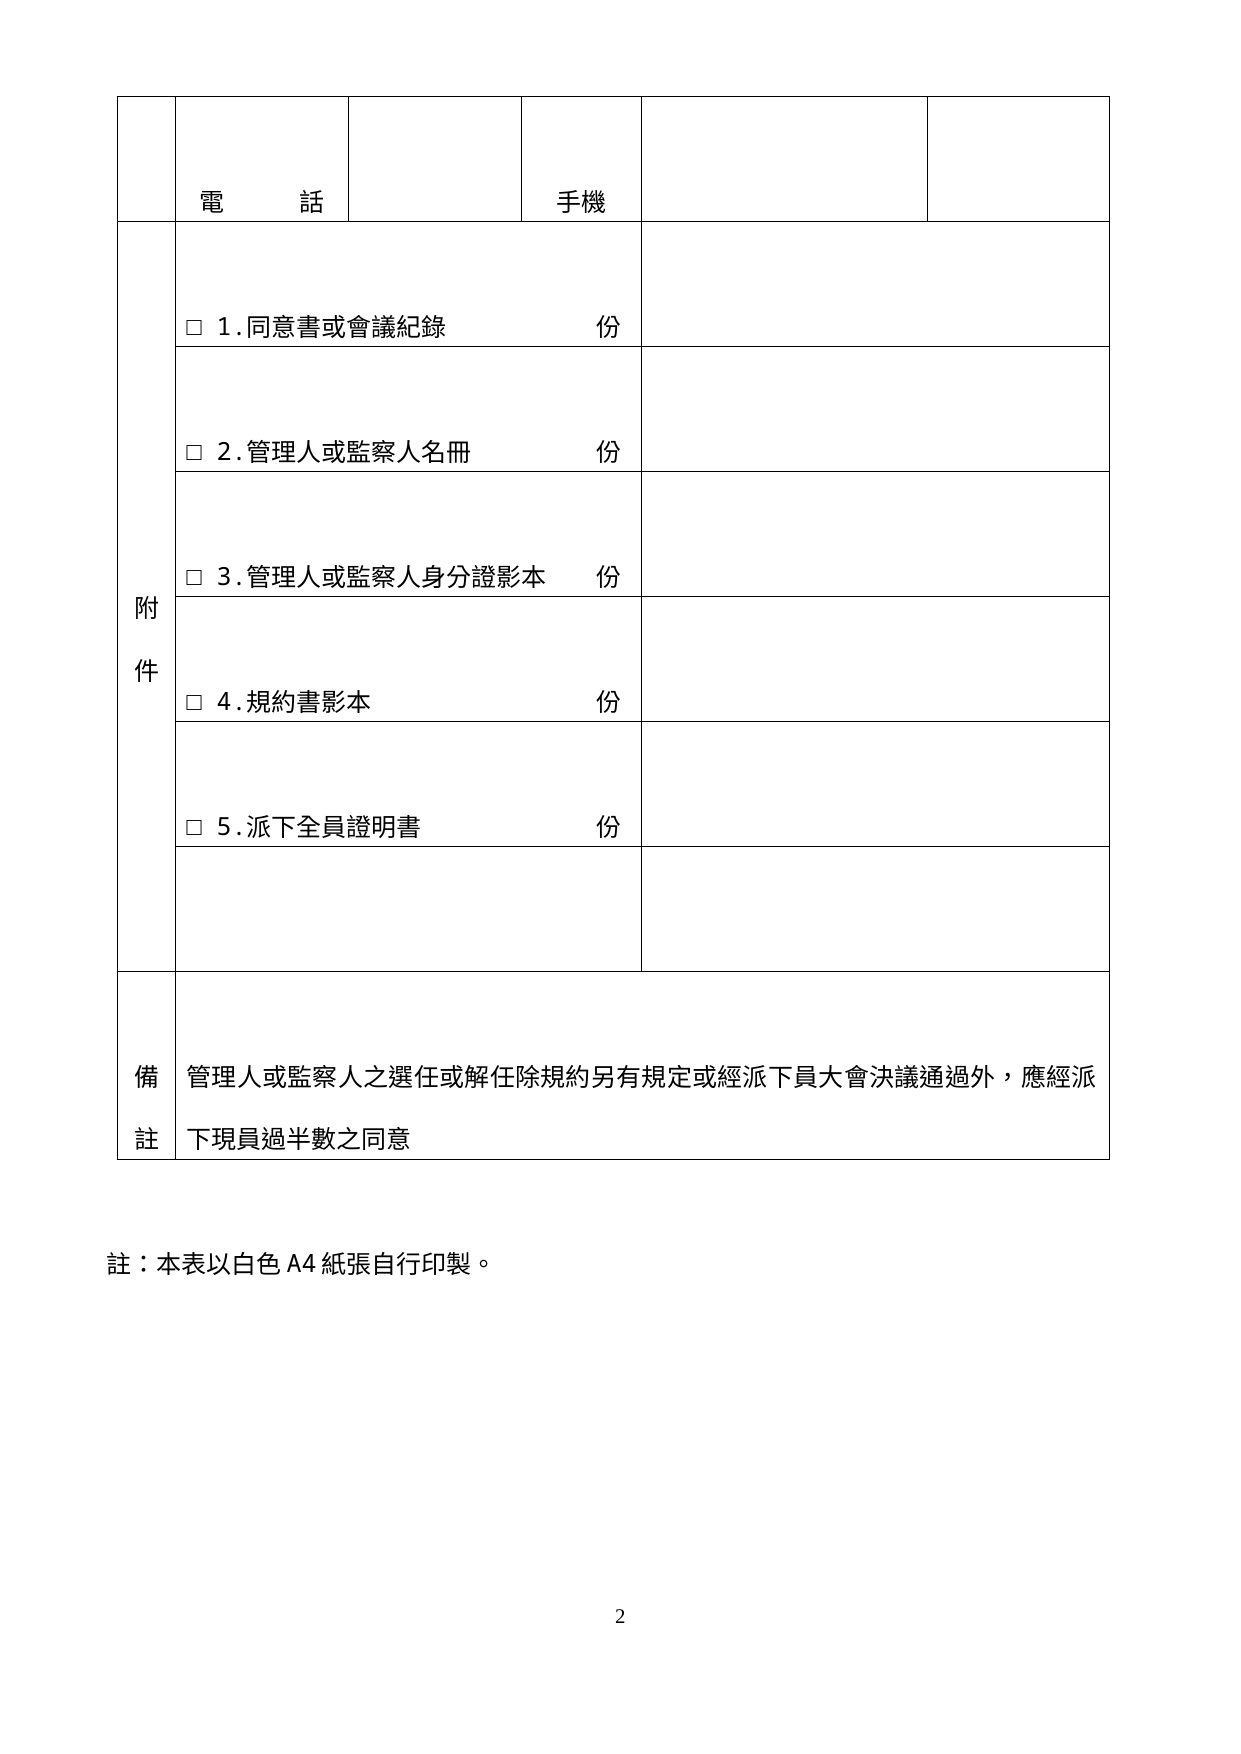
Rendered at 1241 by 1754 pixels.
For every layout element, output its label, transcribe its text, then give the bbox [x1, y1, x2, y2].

table_cell □ 5.派下全員證明書 份 [176, 722, 641, 846]
table_cell [642, 347, 1109, 471]
table_cell 電 話 [176, 97, 348, 221]
table_cell 管理人或監察人之選任或解任除規約另有規定或經派下員大會決議通過外，應經派下現員過半數之同意 [176, 972, 1109, 1159]
table_cell [642, 222, 1109, 346]
table_cell □ 2.管理人或監察人名冊 份 [176, 347, 641, 471]
table_cell □ 1.同意書或會議紀錄 份 [176, 222, 641, 346]
table_cell □ 3.管理人或監察人身分證影本 份 [176, 472, 641, 596]
table_cell 附件 [118, 222, 175, 971]
table_cell [118, 97, 175, 221]
table_cell [642, 847, 1109, 971]
table_cell □ 4.規約書影本 份 [176, 597, 641, 721]
table_cell [928, 97, 1109, 221]
table_cell [642, 472, 1109, 596]
table_cell [642, 722, 1109, 846]
table_cell [642, 597, 1109, 721]
table_cell [349, 97, 521, 221]
text 註：本表以白色A4紙張自行印製。 [106, 1221, 1134, 1284]
table_cell [176, 847, 641, 971]
table_cell 備註 [118, 972, 175, 1159]
table_cell [642, 97, 927, 221]
table_cell 手機 [522, 97, 641, 221]
